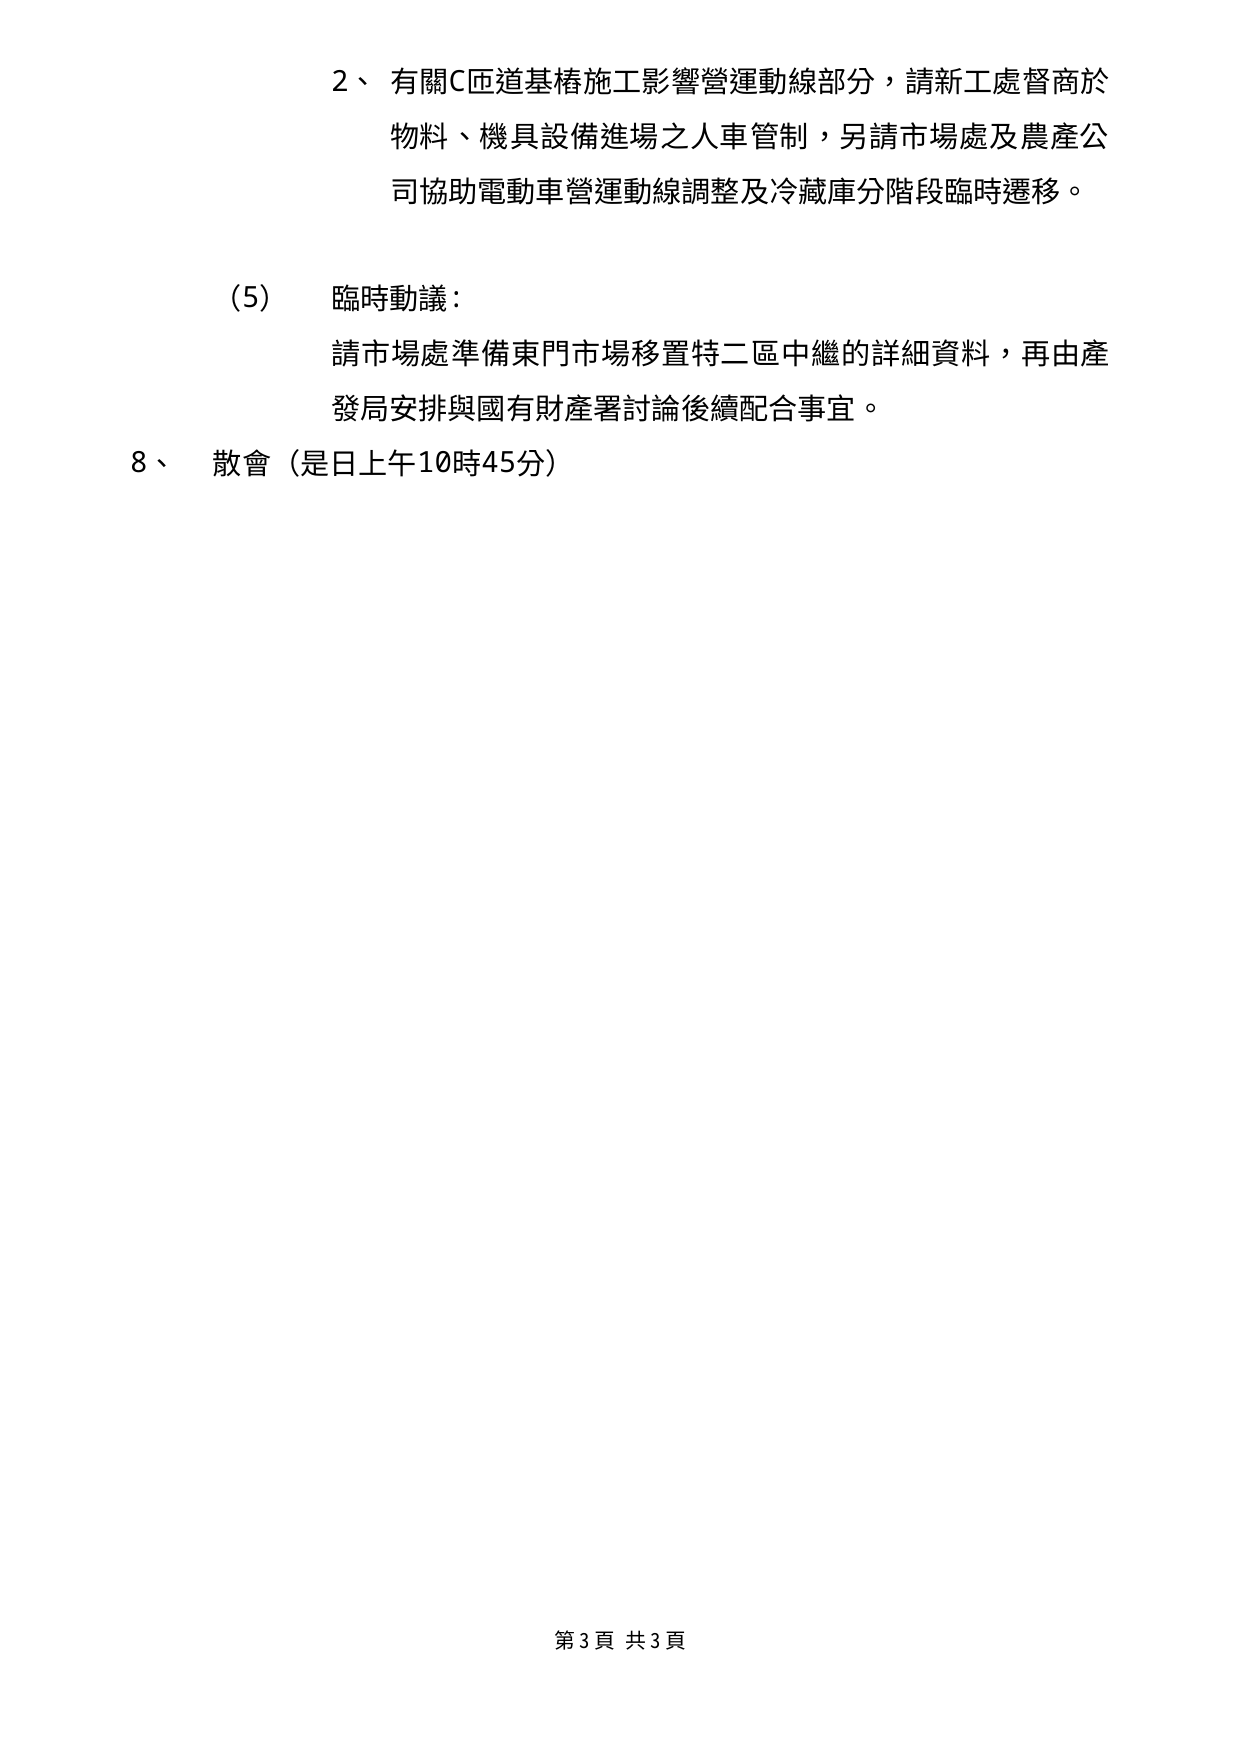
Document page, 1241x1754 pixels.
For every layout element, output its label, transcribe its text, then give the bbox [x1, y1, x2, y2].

list 散會（是日上午10時45分） [130, 440, 1110, 483]
list 臨時動議: [213, 275, 1110, 318]
text 請市場處準備東門市場移置特二區中繼的詳細資料，再由產發局安排與國有財產署討論後續配合事宜。 [331, 331, 1110, 428]
list 有關C匝道基樁施工影響營運動線部分，請新工處督商於物料、機具設備進場之人車管制，另請市場處及農產公司協助電動車營運動線調整及冷藏庫分階段臨時遷移。 [331, 59, 1110, 211]
